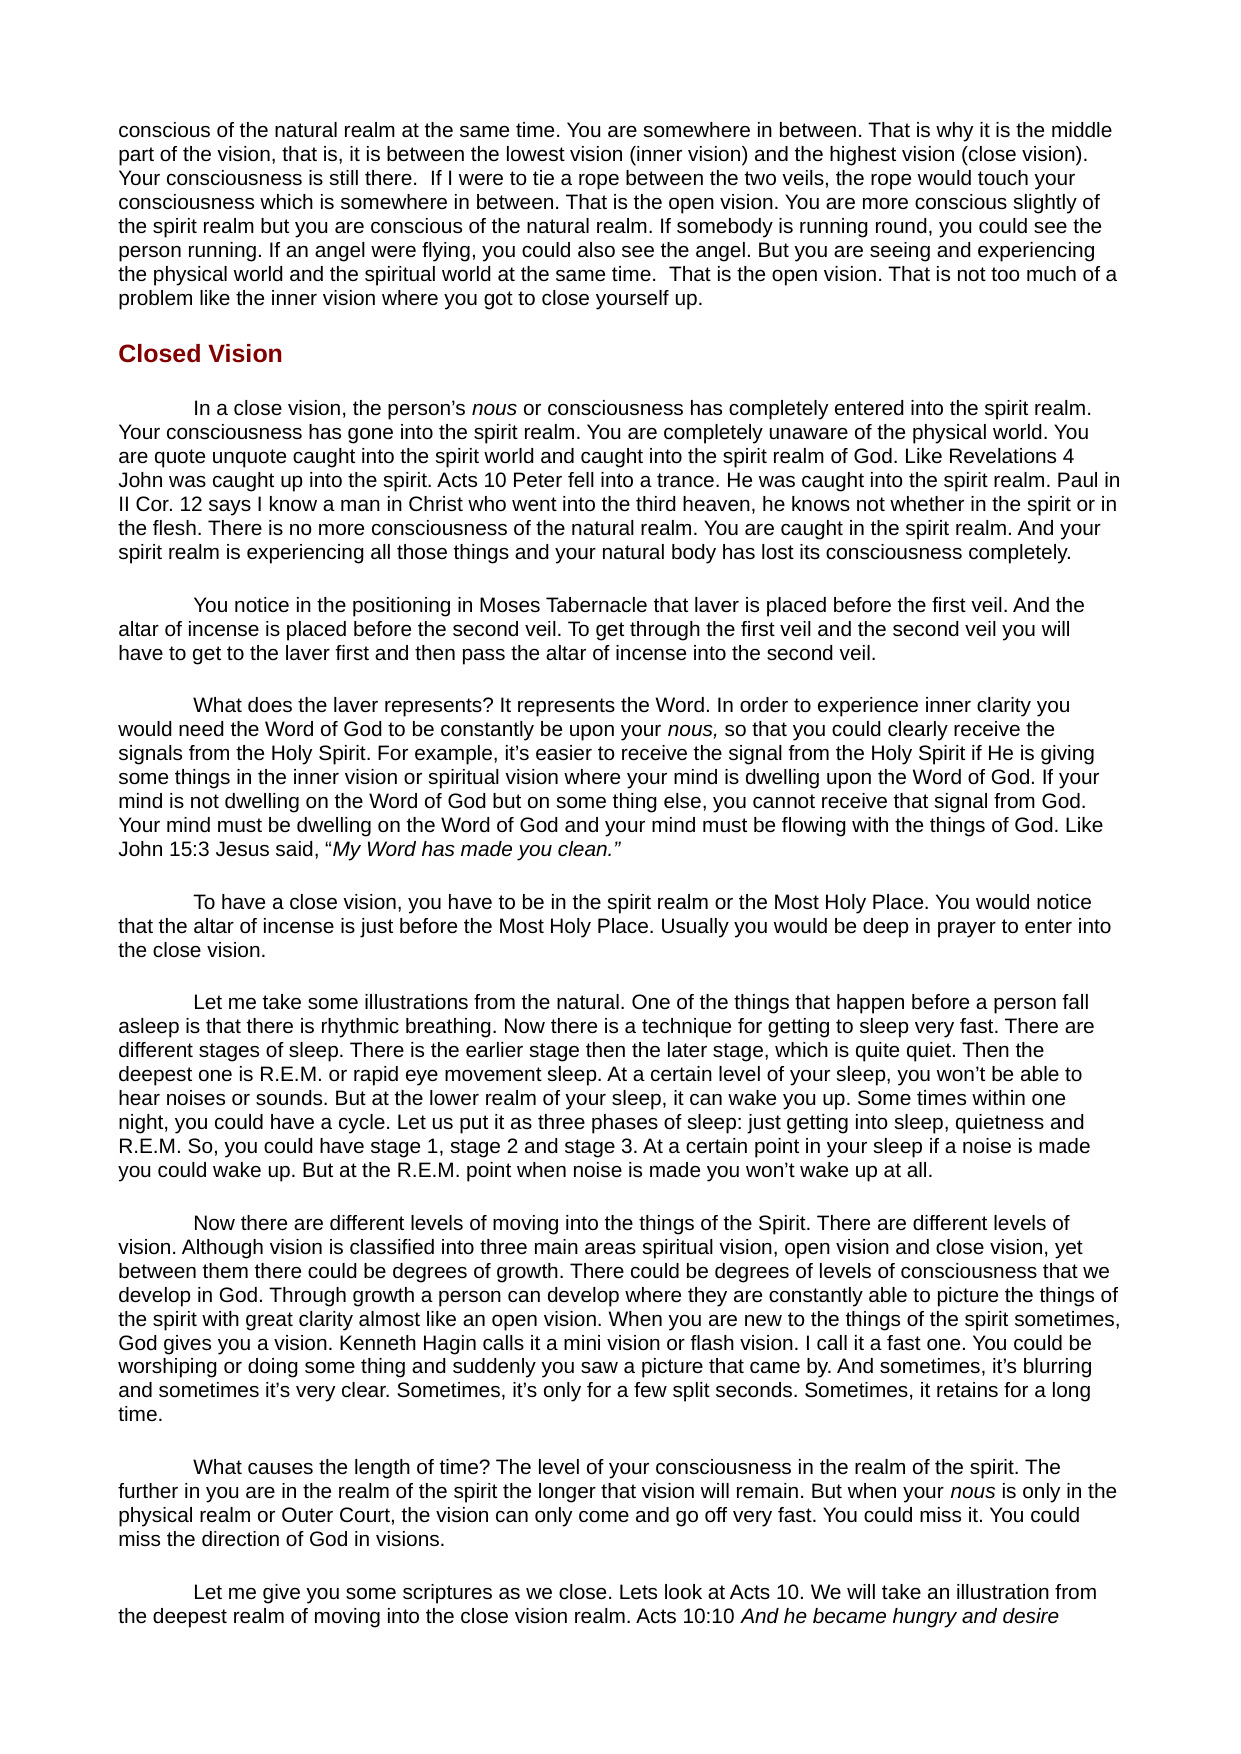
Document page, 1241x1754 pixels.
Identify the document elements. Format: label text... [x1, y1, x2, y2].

text What causes the length of time? The level of your consciousness in the realm of the spirit. The further in you are in the realm of the spirit the longer that vision will remain. But when your nous is only in the physical realm or Outer Court, the vision can only come and go off very fast. You could miss it. You could miss the direction of God in visions. [118, 1455, 1122, 1551]
text Let me take some illustrations from the natural. One of the things that happen before a person fall asleep is that there is rhythmic breathing. Now there is a technique for getting to sleep very fast. There are different stages of sleep. There is the earlier stage then the later stage, which is quite quiet. Then the deepest one is R.E.M. or rapid eye movement sleep. At a certain level of your sleep, you won’t be able to hear noises or sounds. But at the lower realm of your sleep, it can wake you up. Some times within one night, you could have a cycle. Let us put it as three phases of sleep: just getting into sleep, quietness and R.E.M. So, you could have stage 1, stage 2 and stage 3. At a certain point in your sleep if a noise is made you could wake up. But at the R.E.M. point when noise is made you won’t wake up at all. [118, 990, 1122, 1182]
text To have a close vision, you have to be in the spirit realm or the Most Holy Place. You would notice that the altar of incense is just before the Most Holy Place. Usually you would be deep in prayer to enter into the close vision. [118, 889, 1122, 961]
text In a close vision, the person’s nous or consciousness has completely entered into the spirit realm. Your consciousness has gone into the spirit realm. You are completely unaware of the physical world. You are quote unquote caught into the spirit world and caught into the spirit realm of God. Like Revelations 4 John was caught up into the spirit. Acts 10 Peter fell into a trance. He was caught into the spirit realm. Paul in II Cor. 12 says I know a man in Christ who went into the third heaven, he knows not whether in the spirit or in the flesh. There is no more consciousness of the natural realm. You are caught in the spirit realm. And your spirit realm is experiencing all those things and your natural body has lost its consciousness completely. [118, 396, 1122, 564]
text Now there are different levels of moving into the things of the Spirit. There are different levels of vision. Although vision is classified into three main areas spiritual vision, open vision and close vision, yet between them there could be degrees of growth. There could be degrees of levels of consciousness that we develop in God. Through growth a person can develop where they are constantly able to picture the things of the spirit with great clarity almost like an open vision. When you are new to the things of the spirit sometimes, God gives you a vision. Kenneth Hagin calls it a mini vision or flash vision. I call it a fast one. You could be worshiping or doing some thing and suddenly you saw a picture that came by. And sometimes, it’s blurring and sometimes it’s very clear. Sometimes, it’s only for a few split seconds. Sometimes, it retains for a long time. [118, 1211, 1122, 1426]
text conscious of the natural realm at the same time. You are somewhere in between. That is why it is the middle part of the vision, that is, it is between the lowest vision (inner vision) and the highest vision (close vision). Your consciousness is still there. If I were to tie a rope between the two veils, the rope would touch your consciousness which is somewhere in between. That is the open vision. You are more conscious slightly of the spirit realm but you are conscious of the natural realm. If somebody is running round, you could see the person running. If an angel were flying, you could also see the angel. But you are seeing and experiencing the physical world and the spiritual world at the same time. That is the open vision. That is not too much of a problem like the inner vision where you got to close yourself up. [118, 118, 1122, 310]
text You notice in the positioning in Moses Tabernacle that laver is placed before the first veil. And the altar of incense is placed before the second veil. To get through the first veil and the second veil you will have to get to the laver first and then pass the altar of incense into the second veil. [118, 592, 1122, 664]
text Closed Vision [118, 338, 1122, 367]
text Let me give you some scriptures as we close. Lets look at Acts 10. We will take an illustration from the deepest realm of moving into the close vision realm. Acts 10:10 And he became hungry and desire [118, 1579, 1122, 1627]
text What does the laver represents? It represents the Word. In order to experience inner clarity you would need the Word of God to be constantly be upon your nous, so that you could clearly receive the signals from the Holy Spirit. For example, it’s easier to receive the signal from the Holy Spirit if He is giving some things in the inner vision or spiritual vision where your mind is dwelling upon the Word of God. If your mind is not dwelling on the Word of God but on some thing else, you cannot receive that signal from God. Your mind must be dwelling on the Word of God and your mind must be flowing with the things of God. Like John 15:3 Jesus said, “My Word has made you clean.” [118, 693, 1122, 861]
